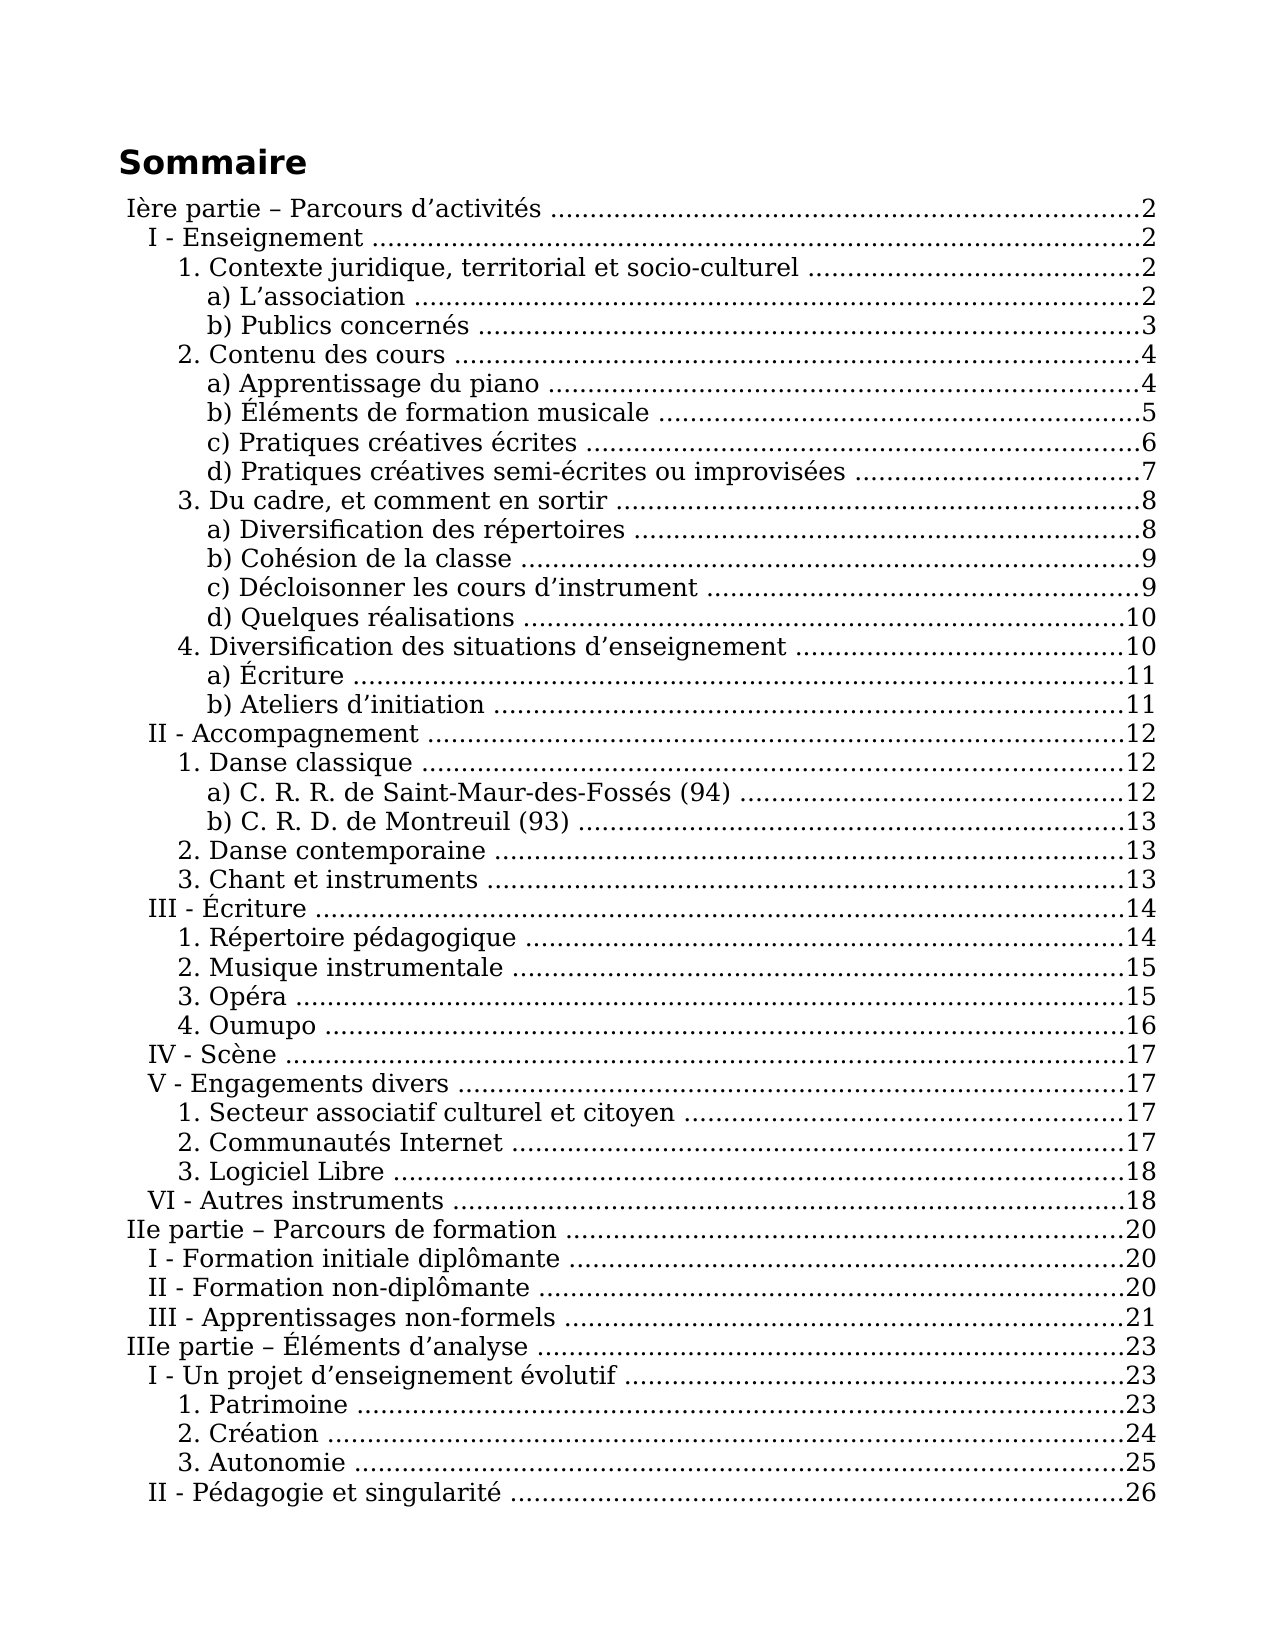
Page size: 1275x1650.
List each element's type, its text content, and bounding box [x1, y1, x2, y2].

text 3. Logiciel Libre 18 [177, 1157, 1157, 1186]
text II - Accompagnement 12 [148, 719, 1157, 749]
text I - Un projet d’enseignement évolutif 23 [148, 1361, 1157, 1390]
text 2. Musique instrumentale 15 [177, 953, 1157, 982]
text 3. Opéra 15 [177, 982, 1157, 1011]
text b) Éléments de formation musicale 5 [207, 399, 1157, 428]
text Ière partie – Parcours d’activités 2 [118, 194, 1157, 224]
text 1. Répertoire pédagogique 14 [177, 924, 1157, 953]
text a) C. R. R. de Saint-Maur-des-Fossés (94) 12 [207, 778, 1157, 807]
text b) Cohésion de la classe 9 [207, 544, 1157, 574]
text V - Engagements divers 17 [148, 1069, 1157, 1099]
text IV - Scène 17 [148, 1040, 1157, 1069]
text 1. Danse classique 12 [177, 749, 1157, 778]
text a) Diversification des répertoires 8 [207, 515, 1157, 544]
text 3. Autonomie 25 [177, 1449, 1157, 1478]
text I - Enseignement 2 [148, 224, 1157, 253]
text 1. Contexte juridique, territorial et socio-culturel 2 [177, 253, 1157, 282]
text 3. Du cadre, et comment en sortir 8 [177, 486, 1157, 515]
text 2. Danse contemporaine 13 [177, 836, 1157, 865]
text III - Écriture 14 [148, 894, 1157, 924]
text 1. Secteur associatif culturel et citoyen 17 [177, 1099, 1157, 1128]
text d) Quelques réalisations 10 [207, 603, 1157, 632]
text I - Formation initiale diplômante 20 [148, 1244, 1157, 1274]
text 4. Oumupo 16 [177, 1011, 1157, 1040]
text 4. Diversification des situations d’enseignement 10 [177, 632, 1157, 661]
text a) Apprentissage du piano 4 [207, 369, 1157, 399]
text II - Formation non-diplômante 20 [148, 1274, 1157, 1303]
text 2. Création 24 [177, 1419, 1157, 1449]
text 2. Contenu des cours 4 [177, 340, 1157, 369]
text b) Ateliers d’initiation 11 [207, 690, 1157, 719]
text a) Écriture 11 [207, 661, 1157, 690]
text b) Publics concernés 3 [207, 311, 1157, 340]
text c) Décloisonner les cours d’instrument 9 [207, 574, 1157, 603]
text IIe partie – Parcours de formation 20 [118, 1215, 1157, 1244]
text 2. Communautés Internet 17 [177, 1128, 1157, 1157]
text c) Pratiques créatives écrites 6 [207, 428, 1157, 457]
text a) L’association 2 [207, 282, 1157, 311]
text d) Pratiques créatives semi-écrites ou improvisées 7 [207, 457, 1157, 486]
text IIIe partie – Éléments d’analyse 23 [118, 1332, 1157, 1361]
text VI - Autres instruments 18 [148, 1186, 1157, 1215]
text III - Apprentissages non-formels 21 [148, 1303, 1157, 1332]
text 1. Patrimoine 23 [177, 1390, 1157, 1419]
text b) C. R. D. de Montreuil (93) 13 [207, 807, 1157, 836]
text 3. Chant et instruments 13 [177, 865, 1157, 894]
subtitle Sommaire [118, 143, 1157, 182]
text II - Pédagogie et singularité 26 [148, 1478, 1157, 1507]
